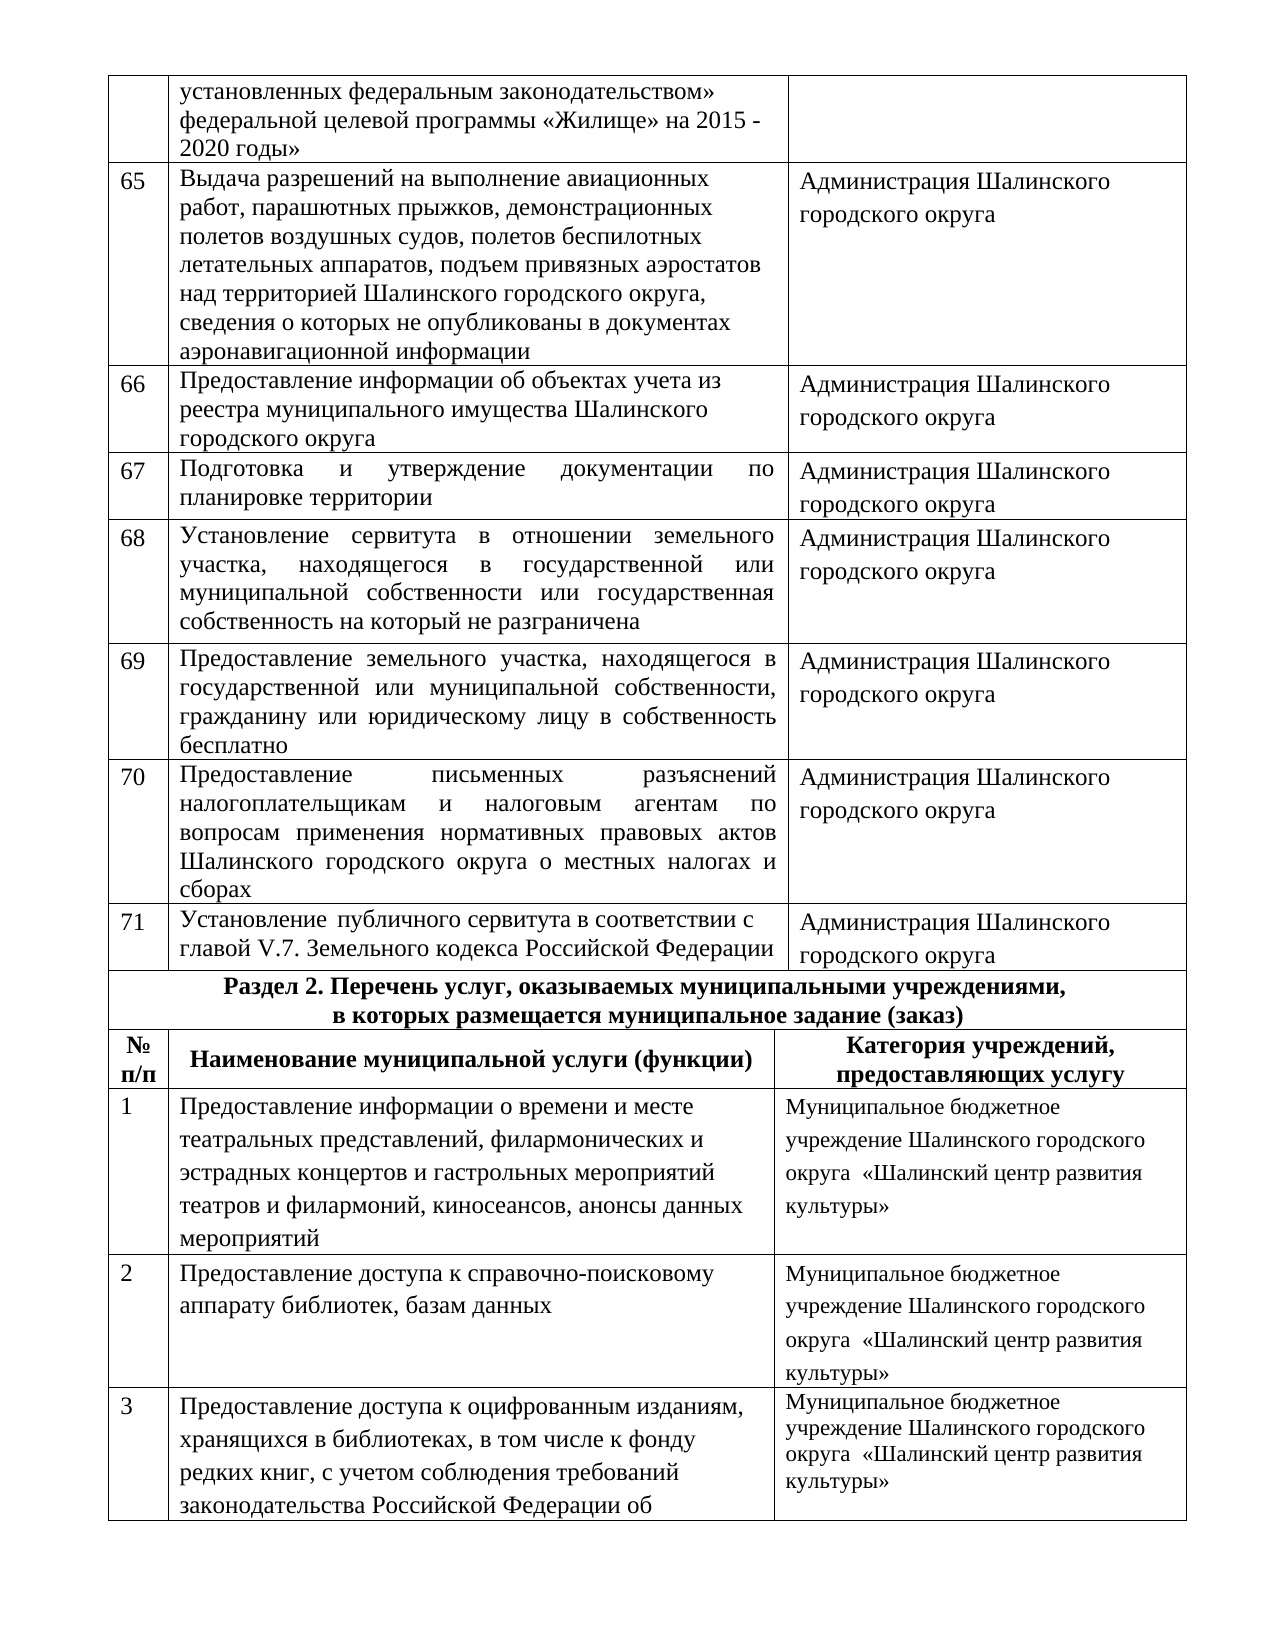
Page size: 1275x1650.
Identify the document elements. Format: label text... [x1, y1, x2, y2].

table_cell 2 [109, 1255, 168, 1387]
table_cell [789, 76, 1186, 162]
table_cell Категория учреждений, предоставляющих услугу [775, 1030, 1186, 1087]
table_cell 1 [109, 1089, 168, 1253]
table_cell Установление публичного сервитута в соответствии с главой V.7. Земельного кодекса Российской Федерации [169, 904, 788, 970]
table_cell Администрация Шалинского городского округа [789, 163, 1186, 364]
table_cell 65 [109, 163, 168, 364]
table_cell Администрация Шалинского городского округа [789, 760, 1186, 903]
table_cell 68 [109, 520, 168, 642]
table_cell 70 [109, 760, 168, 903]
table_cell Предоставление земельного участка, находящегося в государственной или муниципальной собственности, гражданину или юридическому лицу в собственность бесплатно [169, 644, 788, 758]
table_cell Предоставление письменных разъяснений налогоплательщикам и налоговым агентам по вопросам применения нормативных правовых актов Шалинского городского округа о местных налогах и сборах [169, 760, 788, 903]
table_cell Наименование муниципальной услуги (функции) [169, 1030, 774, 1087]
table_cell 66 [109, 366, 168, 452]
table_cell Администрация Шалинского городского округа [789, 366, 1186, 452]
table_cell Предоставление доступа к оцифрованным изданиям, хранящихся в библиотеках, в том числе к фонду редких книг, с учетом соблюдения требований законодательства Российской Федерации об [169, 1388, 774, 1520]
table_cell Муниципальное бюджетное учреждение Шалинского городского округа «Шалинский центр развития культуры» [775, 1089, 1186, 1253]
table_cell № п/п [109, 1030, 168, 1087]
table_cell Выдача разрешений на выполнение авиационных работ, парашютных прыжков, демонстрационных полетов воздушных судов, полетов беспилотных летательных аппаратов, подъем привязных аэростатов над территорией Шалинского городского округа, сведения о которых не опубликованы в документах аэронавигационной информации [169, 163, 788, 364]
table_cell Муниципальное бюджетное учреждение Шалинского городского округа «Шалинский центр развития культуры» [775, 1255, 1186, 1387]
table_cell 3 [109, 1388, 168, 1520]
table_cell Администрация Шалинского городского округа [789, 644, 1186, 758]
table_cell Предоставление информации о времени и месте театральных представлений, филармонических и эстрадных концертов и гастрольных мероприятий театров и филармоний, киносеансов, анонсы данных мероприятий [169, 1089, 774, 1253]
table_cell Предоставление доступа к справочно-поисковому аппарату библиотек, базам данных [169, 1255, 774, 1387]
table_cell 67 [109, 453, 168, 519]
table_cell установленных федеральным законодательством» федеральной целевой программы «Жилище» на 2015 - 2020 годы» [169, 76, 788, 162]
table_cell Муниципальное бюджетное учреждение Шалинского городского округа «Шалинский центр развития культуры» [775, 1388, 1186, 1520]
table_cell Подготовка и утверждение документации по планировке территории [169, 453, 788, 519]
table_cell [109, 76, 168, 162]
table_cell 71 [109, 904, 168, 970]
table_cell Администрация Шалинского городского округа [789, 904, 1186, 970]
table_cell Раздел 2. Перечень услуг, оказываемых муниципальными учреждениями, в которых размещается муниципальное задание (заказ) [109, 971, 1186, 1029]
table_cell 69 [109, 644, 168, 758]
table_cell Администрация Шалинского городского округа [789, 453, 1186, 519]
table_cell Администрация Шалинского городского округа [789, 520, 1186, 642]
table_cell Установление сервитута в отношении земельного участка, находящегося в государственной или муниципальной собственности или государственная собственность на который не разграничена [169, 520, 788, 642]
table_cell Предоставление информации об объектах учета из реестра муниципального имущества Шалинского городского округа [169, 366, 788, 452]
